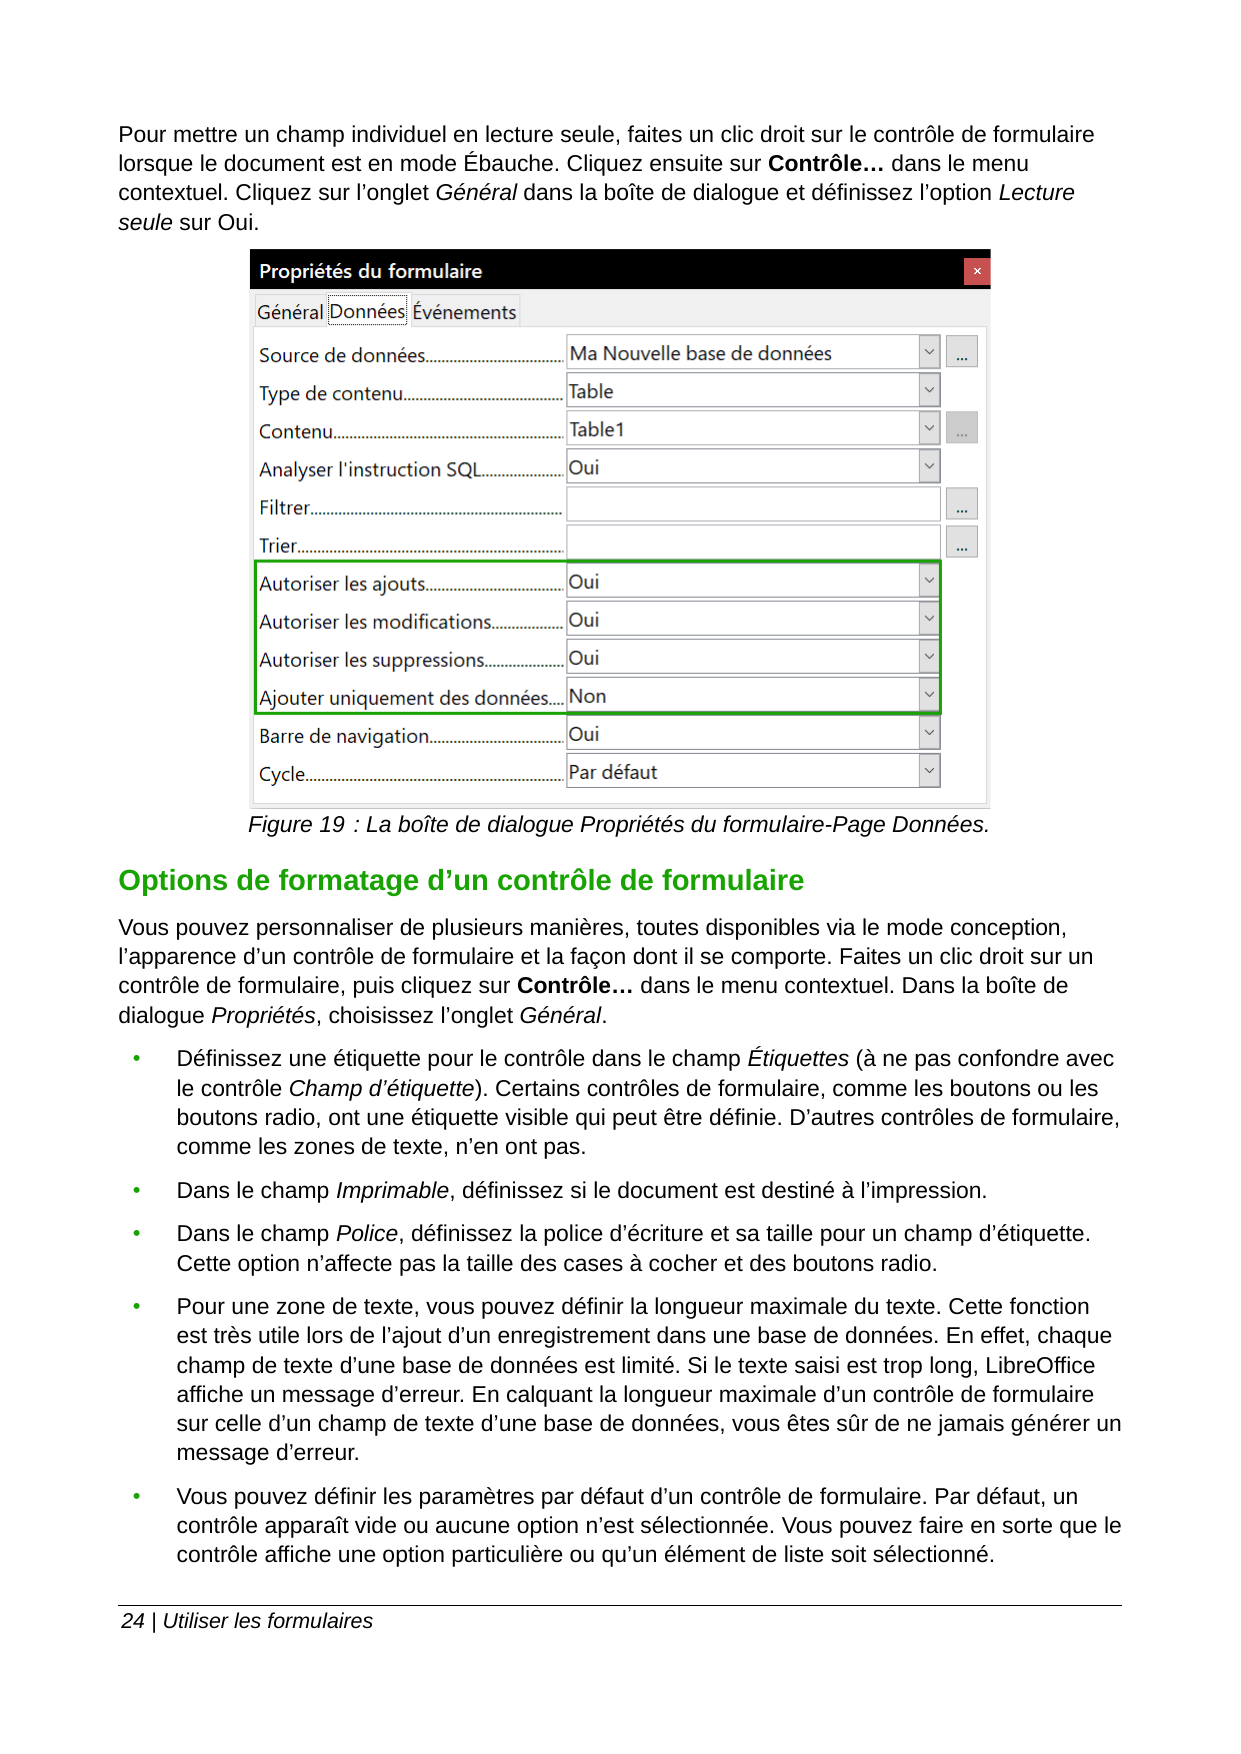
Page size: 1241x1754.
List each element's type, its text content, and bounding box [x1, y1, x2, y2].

list Pour une zone de texte, vous pouvez définir la longueur maximale du texte. Cette fonction est très utile lors de l’ajout d’un enregistrement dans une base de données. En effet, chaque champ de texte d’une base de données est limité. Si le texte saisi est trop long, LibreOffice affiche un message d’erreur. En calquant la longueur maximale d’un contrôle de formulaire sur celle d’un champ de texte d’une base de données, vous êtes sûr de ne jamais générer un message d’erreur. [133, 1290, 1122, 1465]
picture [249, 249, 991, 809]
list Dans le champ Police, définissez la police d’écriture et sa taille pour un champ d’étiquette. Cette option n’affecte pas la taille des cases à cocher et des boutons radio. [133, 1217, 1122, 1276]
list Définissez une étiquette pour le contrôle dans le champ Étiquettes (à ne pas confondre avec le contrôle Champ d’étiquette). Certains contrôles de formulaire, comme les boutons ou les boutons radio, ont une étiquette visible qui peut être définie. D’autres contrôles de formulaire, comme les zones de texte, n’en ont pas. [133, 1042, 1122, 1159]
text Figure 19 : La boîte de dialogue Propriétés du formulaire-Page Données. [118, 809, 1122, 838]
subtitle Options de formatage d’un contrôle de formulaire [118, 867, 1122, 897]
list Dans le champ Imprimable, définissez si le document est destiné à l’impression. [133, 1174, 1122, 1203]
list Vous pouvez définir les paramètres par défaut d’un contrôle de formulaire. Par défaut, un contrôle apparaît vide ou aucune option n’est sélectionnée. Vous pouvez faire en sorte que le contrôle affiche une option particulière ou qu’un élément de liste soit sélectionné. [133, 1480, 1122, 1567]
text Pour mettre un champ individuel en lecture seule, faites un clic droit sur le contrôle de formulaire lorsque le document est en mode Ébauche. Cliquez ensuite sur Contrôle… dans le menu contextuel. Cliquez sur l’onglet Général dans la boîte de dialogue et définissez l’option Lecture seule sur Oui. [118, 118, 1122, 235]
text Vous pouvez personnaliser de plusieurs manières, toutes disponibles via le mode conception, l’apparence d’un contrôle de formulaire et la façon dont il se comporte. Faites un clic droit sur un contrôle de formulaire, puis cliquez sur Contrôle… dans le menu contextuel. Dans la boîte de dialogue Propriétés, choisissez l’onglet Général. [118, 911, 1122, 1028]
